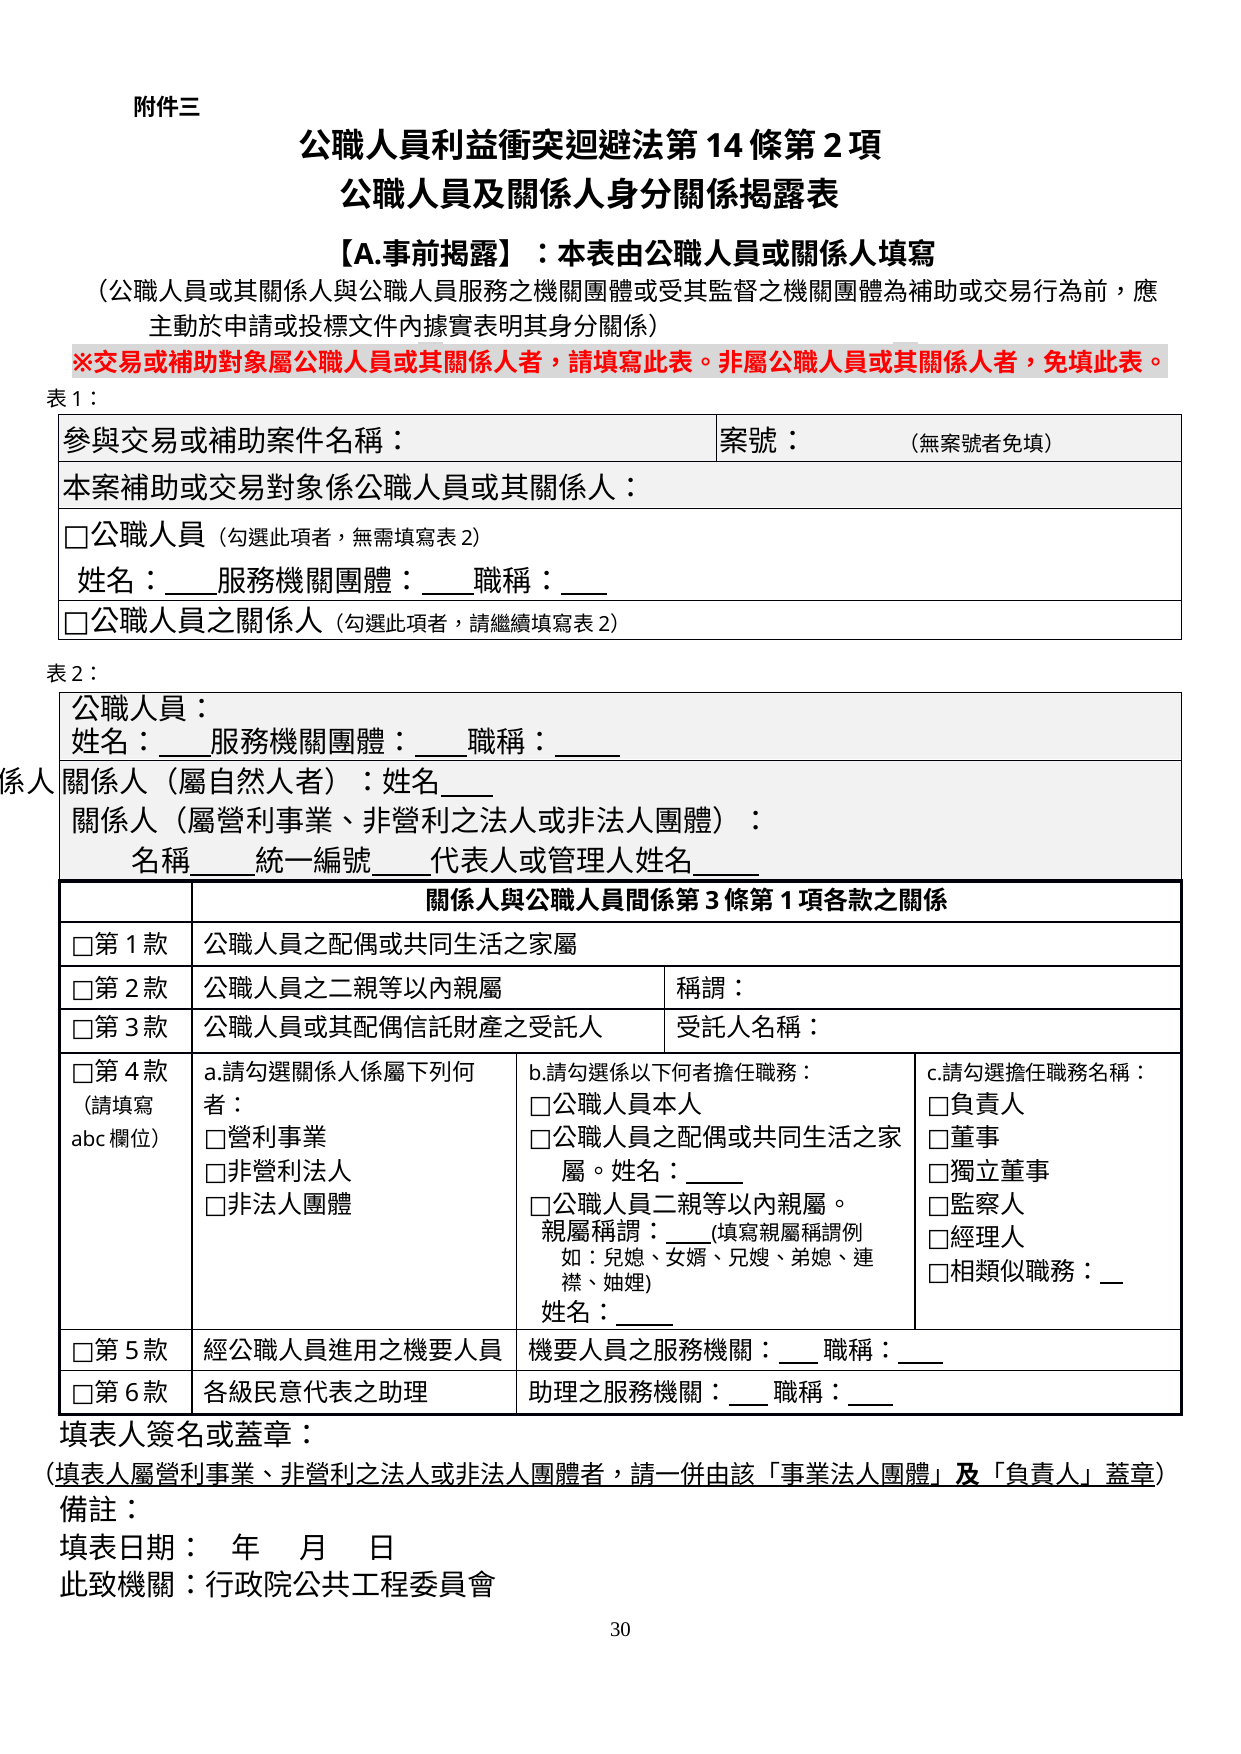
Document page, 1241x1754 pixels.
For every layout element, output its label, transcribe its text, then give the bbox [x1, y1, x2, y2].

table_cell 本案補助或交易對象係公職人員或其關係人： [59, 462, 1181, 507]
text 此致機關：行政院公共工程委員會 [59, 1566, 1107, 1603]
text 表1： [30, 378, 1186, 414]
table_cell □第4款 （請填寫abc欄位） [61, 1054, 191, 1328]
table_header 案號： （無案號者免填） [717, 415, 1181, 461]
table_cell 機要人員之服務機關： 職稱： [517, 1330, 1180, 1369]
text 【A.事前揭露】：本表由公職人員或關係人填寫 [30, 234, 1231, 272]
text 備註： [59, 1491, 1107, 1528]
table_cell 各級民意代表之助理 [193, 1371, 516, 1413]
table_cell [61, 883, 191, 921]
table_cell 稱謂： [665, 967, 1180, 1008]
table_header 公職人員： 姓名： 服務機關團體： 職稱： [60, 693, 1181, 759]
text （填表人屬營利事業、非營利之法人或非法人團體者，請一併由該「事業法人團體」及「負責人」蓋章） [30, 1453, 1240, 1491]
list ※交易或補助對象屬公職人員或其關係人者，請填寫此表。非屬公職人員或其關係人者，免填此表。 [44, 343, 1196, 378]
table_cell 公職人員之配偶或共同生活之家屬 [193, 923, 1180, 965]
table_cell □第1款 [61, 923, 191, 965]
table_cell □第2款 [61, 967, 191, 1008]
subtitle 附件三 公職人員利益衝突迴避法第14條第2項 公職人員及關係人身分關係揭露表 [133, 89, 1107, 216]
table_cell □第3款 [61, 1010, 191, 1052]
table_cell 公職人員之二親等以內親屬 [193, 967, 664, 1008]
table_header 參與交易或補助案件名稱： [59, 415, 716, 461]
table_cell 經公職人員進用之機要人員 [193, 1330, 516, 1369]
table_cell 受託人名稱： [665, 1010, 1180, 1052]
table_cell □公職人員之關係人（勾選此項者，請繼續填寫表2） [59, 601, 1181, 639]
table_cell 公職人員或其配偶信託財產之受託人 [193, 1010, 664, 1052]
text 填表日期： 年 月 日 [59, 1528, 1107, 1566]
text 表2： [30, 640, 1107, 692]
table_cell b.請勾選係以下何者擔任職務： □公職人員本人 □公職人員之配偶或共同生活之家屬。姓名： □公職人員二親等以內親屬。 親屬稱謂： (填寫親屬稱謂例如：兒媳、女婿、兄嫂、弟媳、連襟、妯娌) 姓名： [517, 1054, 914, 1328]
table_cell □第5款 [61, 1330, 191, 1369]
table_cell c.請勾選擔任職務名稱： □負責人 □董事 □獨立董事 □監察人 □經理人 □相類似職務： [916, 1054, 1180, 1328]
table_cell a.請勾選關係人係屬下列何者： □營利事業 □非營利法人 □非法人團體 [193, 1054, 516, 1328]
table_cell 關係人 關係人（屬自然人者）：姓名 關係人（屬營利事業、非營利之法人或非法人團體）： 名稱 統一編號 代表人或管理人姓名 [60, 761, 1181, 879]
table_cell 關係人與公職人員間係第3條第1項各款之關係 [193, 883, 1180, 921]
table_cell □第6款 [61, 1371, 191, 1413]
text 填表人簽名或蓋章： [59, 1416, 1107, 1453]
list （公職人員或其關係人與公職人員服務之機關團體或受其監督之機關團體為補助或交易行為前，應主動於申請或投標文件內據實表明其身分關係） [84, 272, 1181, 343]
table_cell □公職人員（勾選此項者，無需填寫表2） 姓名： 服務機關團體： 職稱： [59, 509, 1181, 600]
table_cell 助理之服務機關： 職稱： [517, 1371, 1180, 1413]
